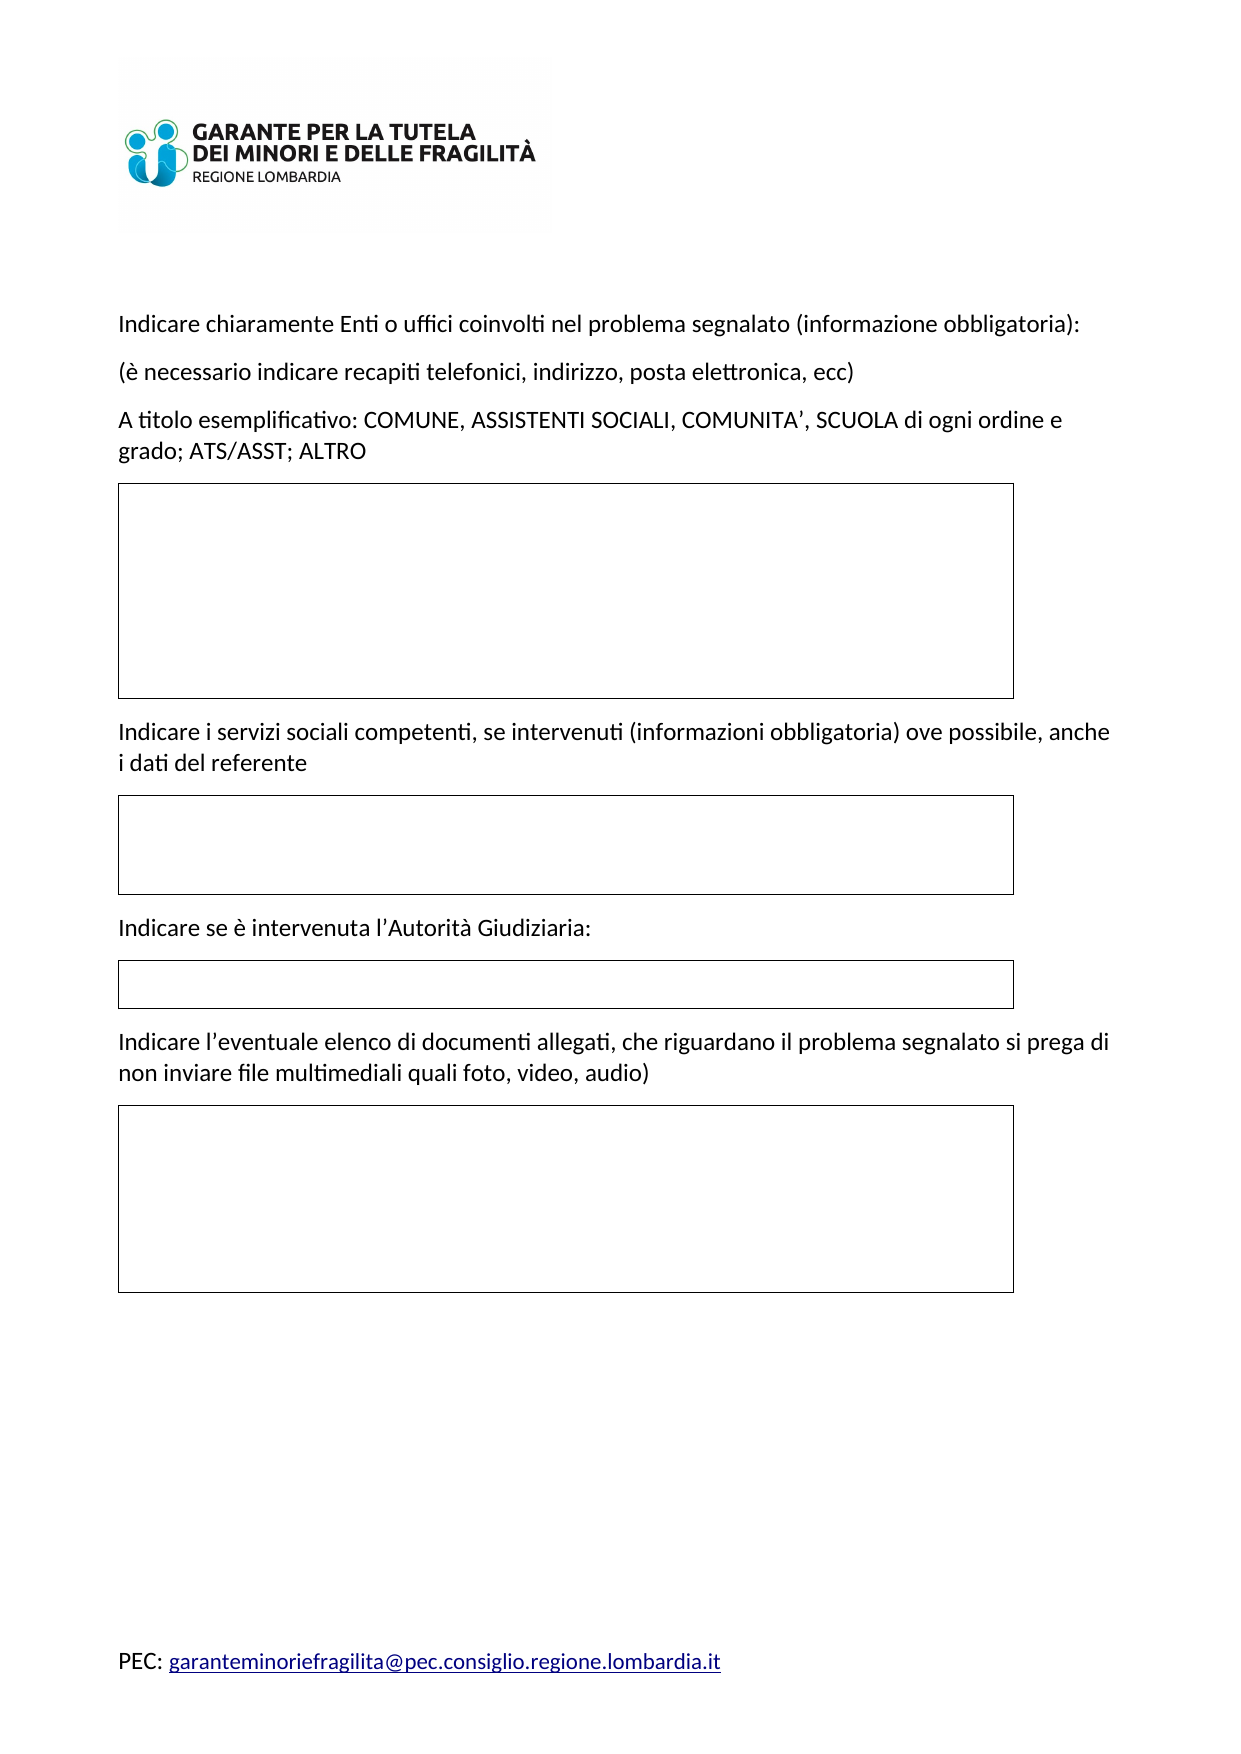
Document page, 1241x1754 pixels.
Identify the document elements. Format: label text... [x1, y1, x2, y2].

text A titolo esemplificativo: COMUNE, ASSISTENTI SOCIALI, COMUNITA’, SCUOLA di ogni ordine e grado; ATS/ASST; ALTRO [118, 404, 1122, 465]
text Indicare chiaramente Enti o uffici coinvolti nel problema segnalato (informazione obbligatoria): [118, 308, 1122, 339]
text Indicare i servizi sociali competenti, se intervenuti (informazioni obbligatoria) ove possibile, anche i dati del referente [118, 716, 1122, 778]
text Indicare l’eventuale elenco di documenti allegati, che riguardano il problema segnalato si prega di non inviare file multimediali quali foto, video, audio) [118, 1026, 1122, 1088]
text (è necessario indicare recapiti telefonici, indirizzo, posta elettronica, ecc) [118, 356, 1122, 387]
text Indicare se è intervenuta l’Autorità Giudiziaria: [118, 912, 1122, 943]
